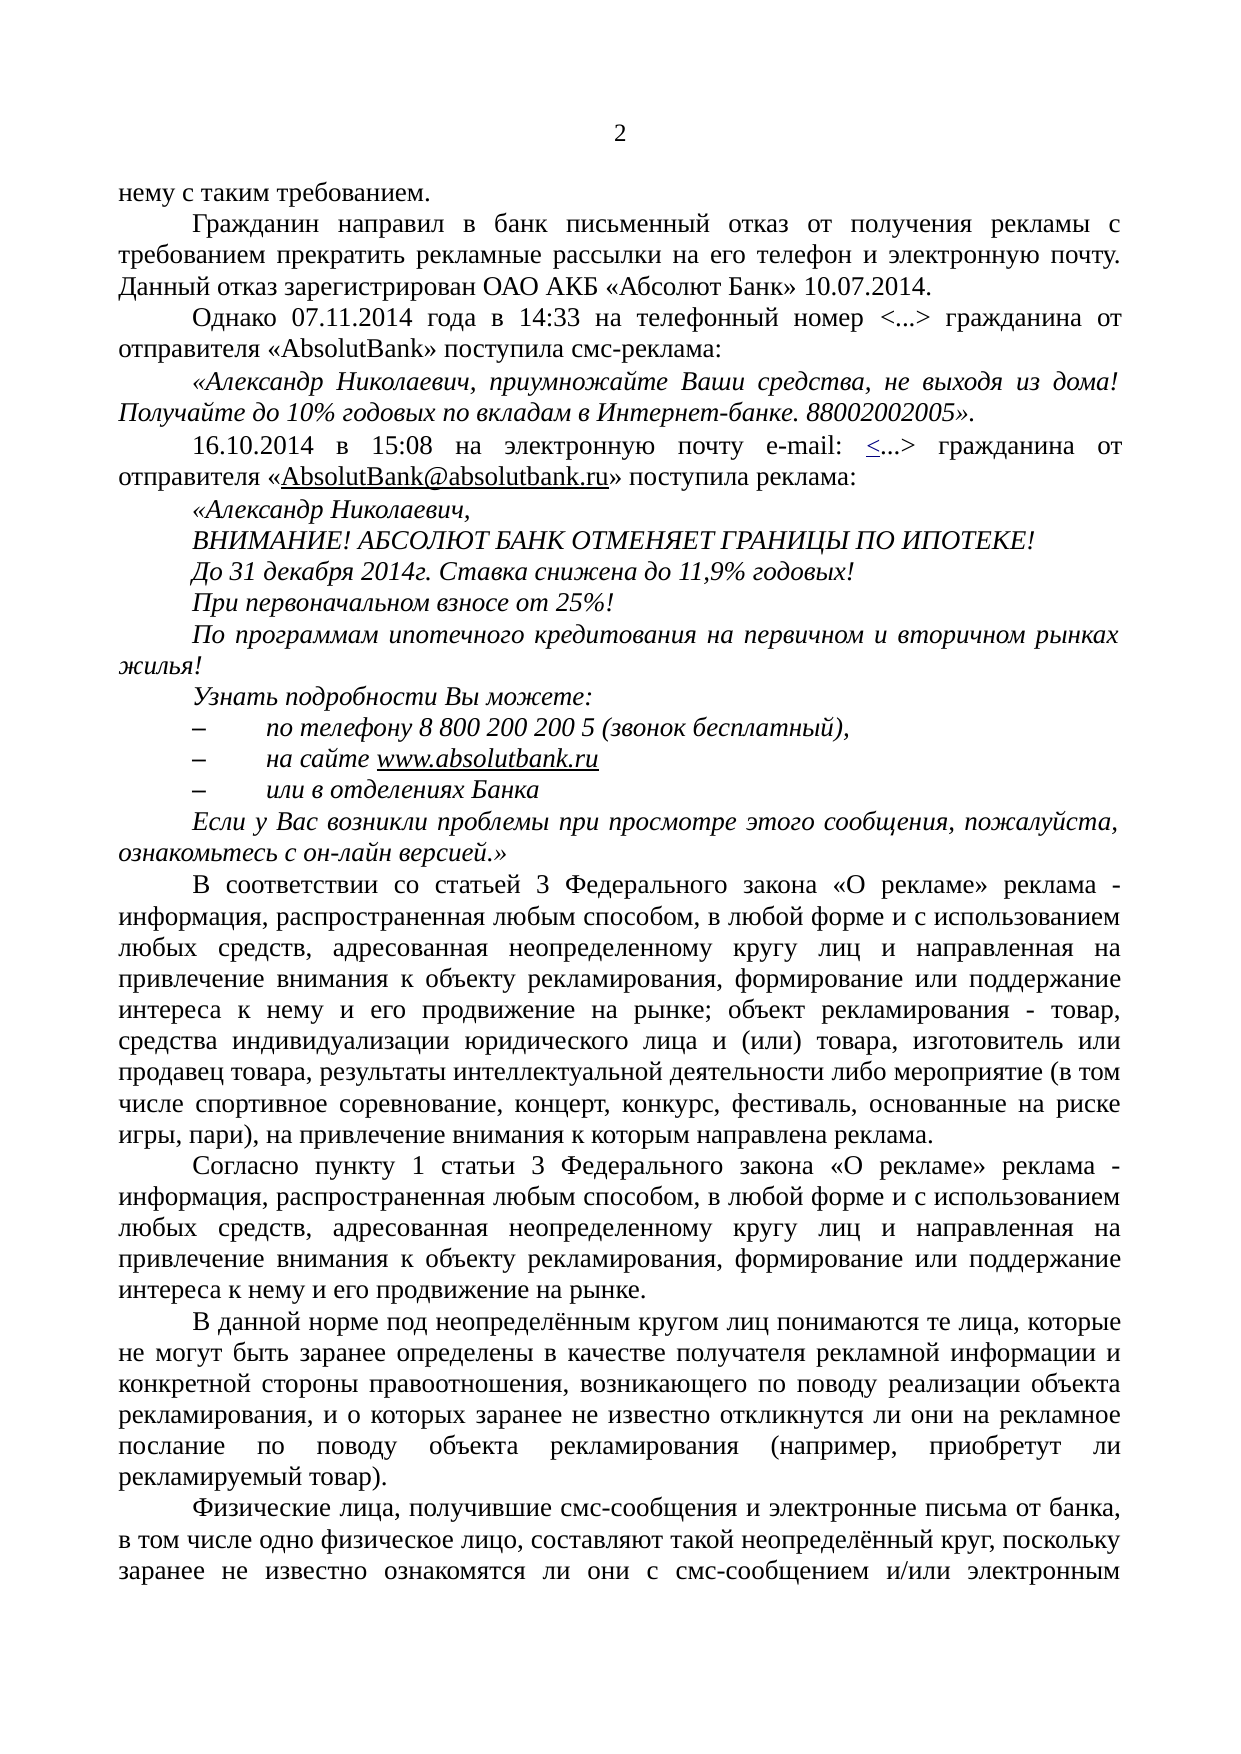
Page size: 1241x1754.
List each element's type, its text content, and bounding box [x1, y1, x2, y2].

text До 31 декабря 2014г. Ставка снижена до 11,9% годовых! [118, 555, 1122, 587]
text нему с таким требованием. [118, 176, 1122, 207]
text Физические лица, получившие смс-сообщения и электронные письма от банка, в том числе одно физическое лицо, составляют такой неопределённый круг, поскольку заранее не известно ознакомятся ли они с смс-сообщением и/или электронным [118, 1492, 1122, 1585]
list на сайте www.absolutbank.ru [118, 742, 1122, 773]
text По программам ипотечного кредитования на первичном и вторичном рынках жилья! [118, 618, 1122, 680]
text Если у Вас возникли проблемы при просмотре этого сообщения, пожалуйста, ознакомьтесь с он-лайн версией.» [118, 804, 1122, 867]
text «Александр Николаевич, [118, 493, 1122, 524]
text 16.10.2014 в 15:08 на электронную почту e-mail: <...> гражданина от отправителя «AbsolutBank@absolutbank.ru» поступила реклама: [118, 429, 1122, 491]
text Согласно пункту 1 статьи 3 Федерального закона «О рекламе» реклама - информация, распространенная любым способом, в любой форме и с использованием любых средств, адресованная неопределенному кругу лиц и направленная на привлечение внимания к объекту рекламирования, формирование или поддержание интереса к нему и его продвижение на рынке. [118, 1149, 1122, 1305]
text В соответствии со статьей 3 Федерального закона «О рекламе» реклама - информация, распространенная любым способом, в любой форме и с использованием любых средств, адресованная неопределенному кругу лиц и направленная на привлечение внимания к объекту рекламирования, формирование или поддержание интереса к нему и его продвижение на рынке; объект рекламирования - товар, средства индивидуализации юридического лица и (или) товара, изготовитель или продавец товара, результаты интеллектуальной деятельности либо мероприятие (в том числе спортивное соревнование, концерт, конкурс, фестиваль, основанные на риске игры, пари), на привлечение внимания к которым направлена реклама. [118, 869, 1122, 1149]
text Гражданин направил в банк письменный отказ от получения рекламы с требованием прекратить рекламные рассылки на его телефон и электронную почту. Данный отказ зарегистрирован ОАО АКБ «Абсолют Банк» 10.07.2014. [118, 207, 1122, 301]
text При первоначальном взносе от 25%! [118, 587, 1122, 618]
text В данной норме под неопределённым кругом лиц понимаются те лица, которые не могут быть заранее определены в качестве получателя рекламной информации и конкретной стороны правоотношения, возникающего по поводу реализации объекта рекламирования, и о которых заранее не известно откликнутся ли они на рекламное послание по поводу объекта рекламирования (например, приобретут ли рекламируемый товар). [118, 1305, 1122, 1492]
text ВНИМАНИЕ! АБСОЛЮТ БАНК ОТМЕНЯЕТ ГРАНИЦЫ ПО ИПОТЕКЕ! [118, 524, 1122, 555]
text Однако 07.11.2014 года в 14:33 на телефонный номер <...> гражданина от отправителя «AbsolutBank» поступила смс‑реклама: [118, 301, 1122, 363]
text Узнать подробности Вы можете: [118, 680, 1122, 711]
list или в отделениях Банка [118, 773, 1122, 804]
text «Александр Николаевич, приумножайте Ваши средства, не выходя из дома! Получайте до 10% годовых по вкладам в Интернет-банке. 88002002005». [118, 365, 1122, 427]
list по телефону 8 800 200 200 5 (звонок бесплатный), [118, 711, 1122, 742]
